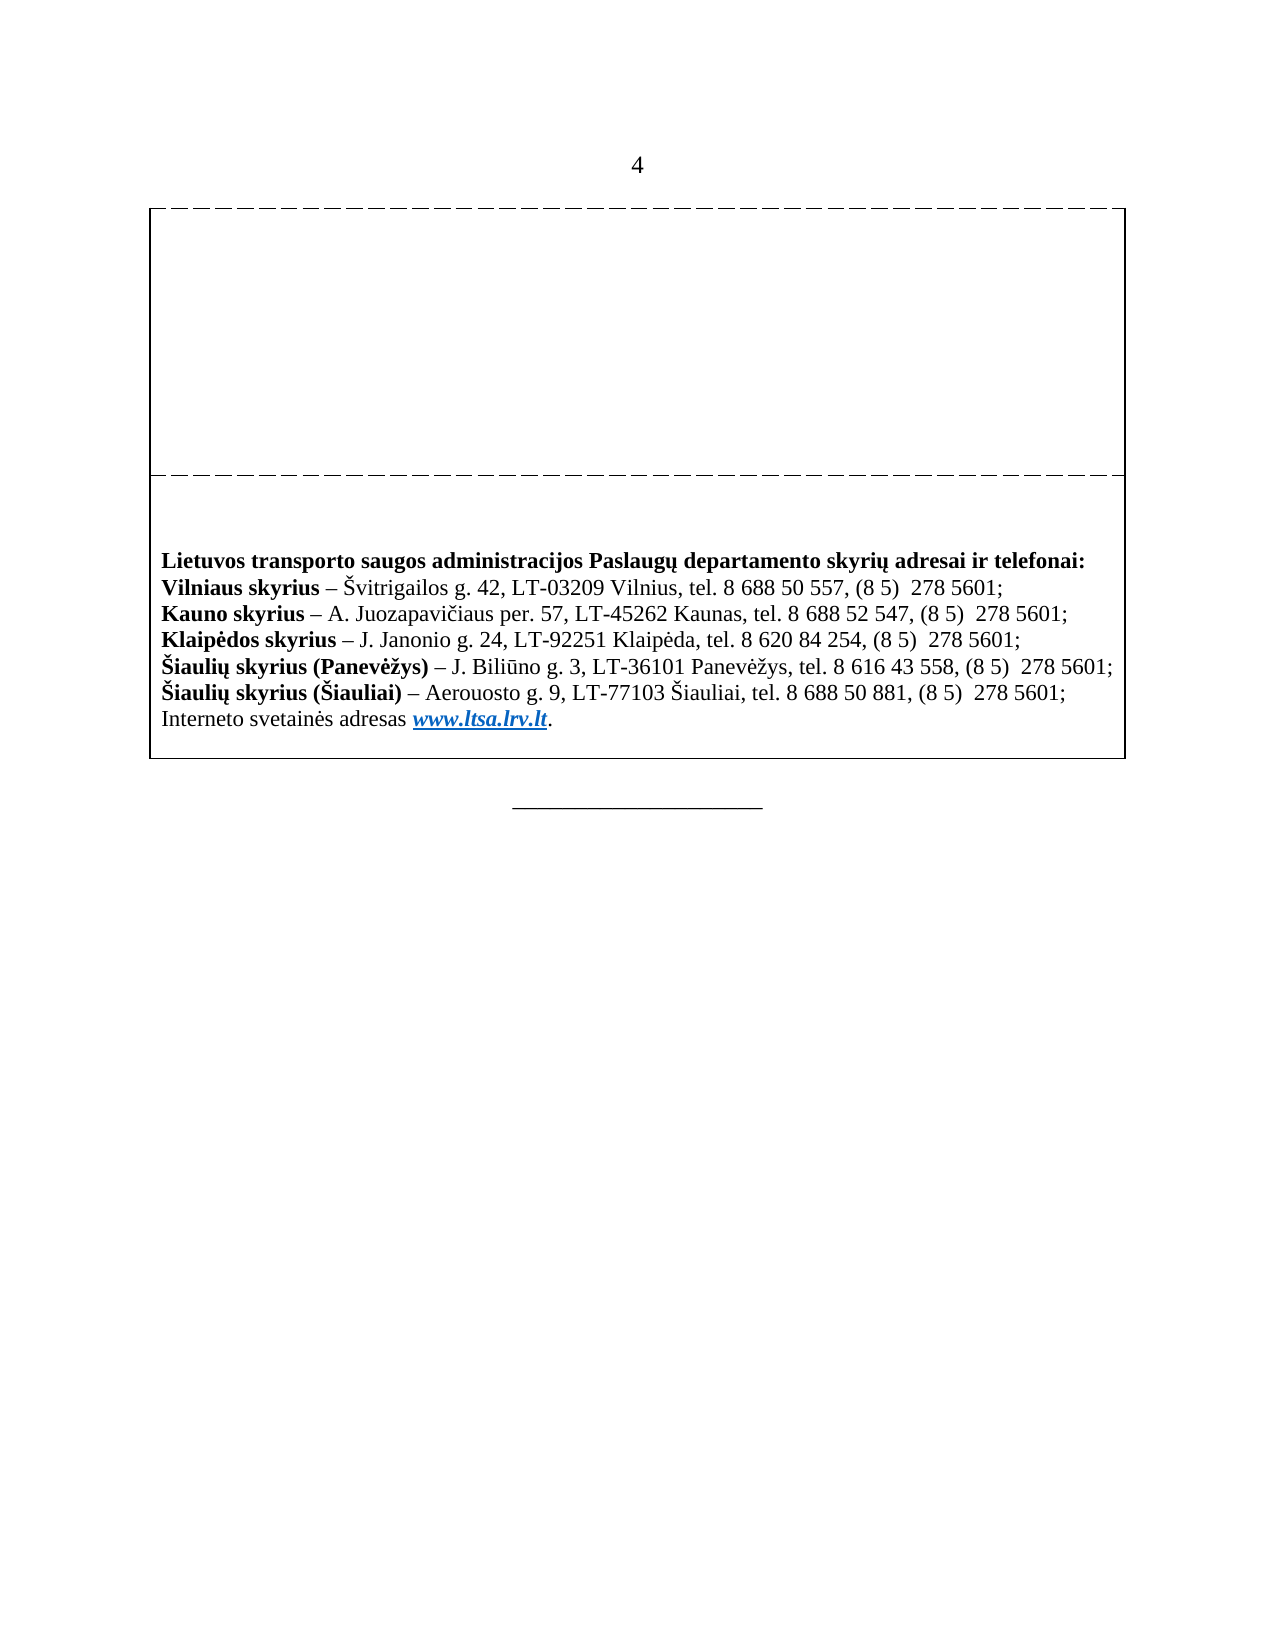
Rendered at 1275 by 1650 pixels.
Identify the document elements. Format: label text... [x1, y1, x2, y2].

table_cell [416, 208, 448, 474]
table_cell [632, 208, 666, 474]
text ____________________ [150, 783, 1125, 812]
table_cell [448, 208, 479, 474]
table_cell [1023, 208, 1056, 474]
table_cell [215, 208, 247, 474]
table_cell [539, 208, 570, 474]
table_cell [958, 208, 990, 474]
table_cell [184, 208, 215, 474]
table_cell [666, 208, 699, 474]
table_cell [699, 208, 736, 474]
table_cell [353, 208, 384, 474]
table_cell [1093, 208, 1124, 474]
table_cell [151, 208, 184, 474]
table_cell [247, 208, 289, 474]
table_cell Lietuvos transporto saugos administracijos Paslaugų departamento skyrių adresai ir telefonai: Vilniaus skyrius – Švitrigailos g. 42, LT-03209 Vilnius, tel. 8 688 50 557, (8 5) 278 5601; Kauno skyrius – A. Juozapavičiaus per. 57, LT-45262 Kaunas, tel. 8 688 52 547, (8 5) 278 5601; Klaipėdos skyrius – J. Janonio g. 24, LT-92251 Klaipėda, tel. 8 620 84 254, (8 5) 278 5601; Šiaulių skyrius (Panevėžys) – J. Biliūno g. 3, LT-36101 Panevėžys, tel. 8 616 43 558, (8 5) 278 5601; Šiaulių skyrius (Šiauliai) – Aerouosto g. 9, LT-77103 Šiauliai, tel. 8 688 50 881, (8 5) 278 5601; Interneto svetainės adresas www.ltsa.lrv.lt. [151, 475, 1124, 758]
table_cell [479, 208, 509, 474]
table_cell [1056, 208, 1093, 474]
table_cell [800, 208, 831, 474]
table_cell [862, 208, 893, 474]
table_cell [831, 208, 862, 474]
table_cell [322, 208, 353, 474]
table_cell [736, 208, 769, 474]
table_cell [990, 208, 1023, 474]
table_cell [570, 208, 601, 474]
table_cell [924, 208, 958, 474]
table_cell [289, 208, 322, 474]
table_cell [893, 208, 924, 474]
table_cell [769, 208, 800, 474]
table_cell [384, 208, 416, 474]
table_cell [509, 208, 539, 474]
table_cell [601, 208, 632, 474]
